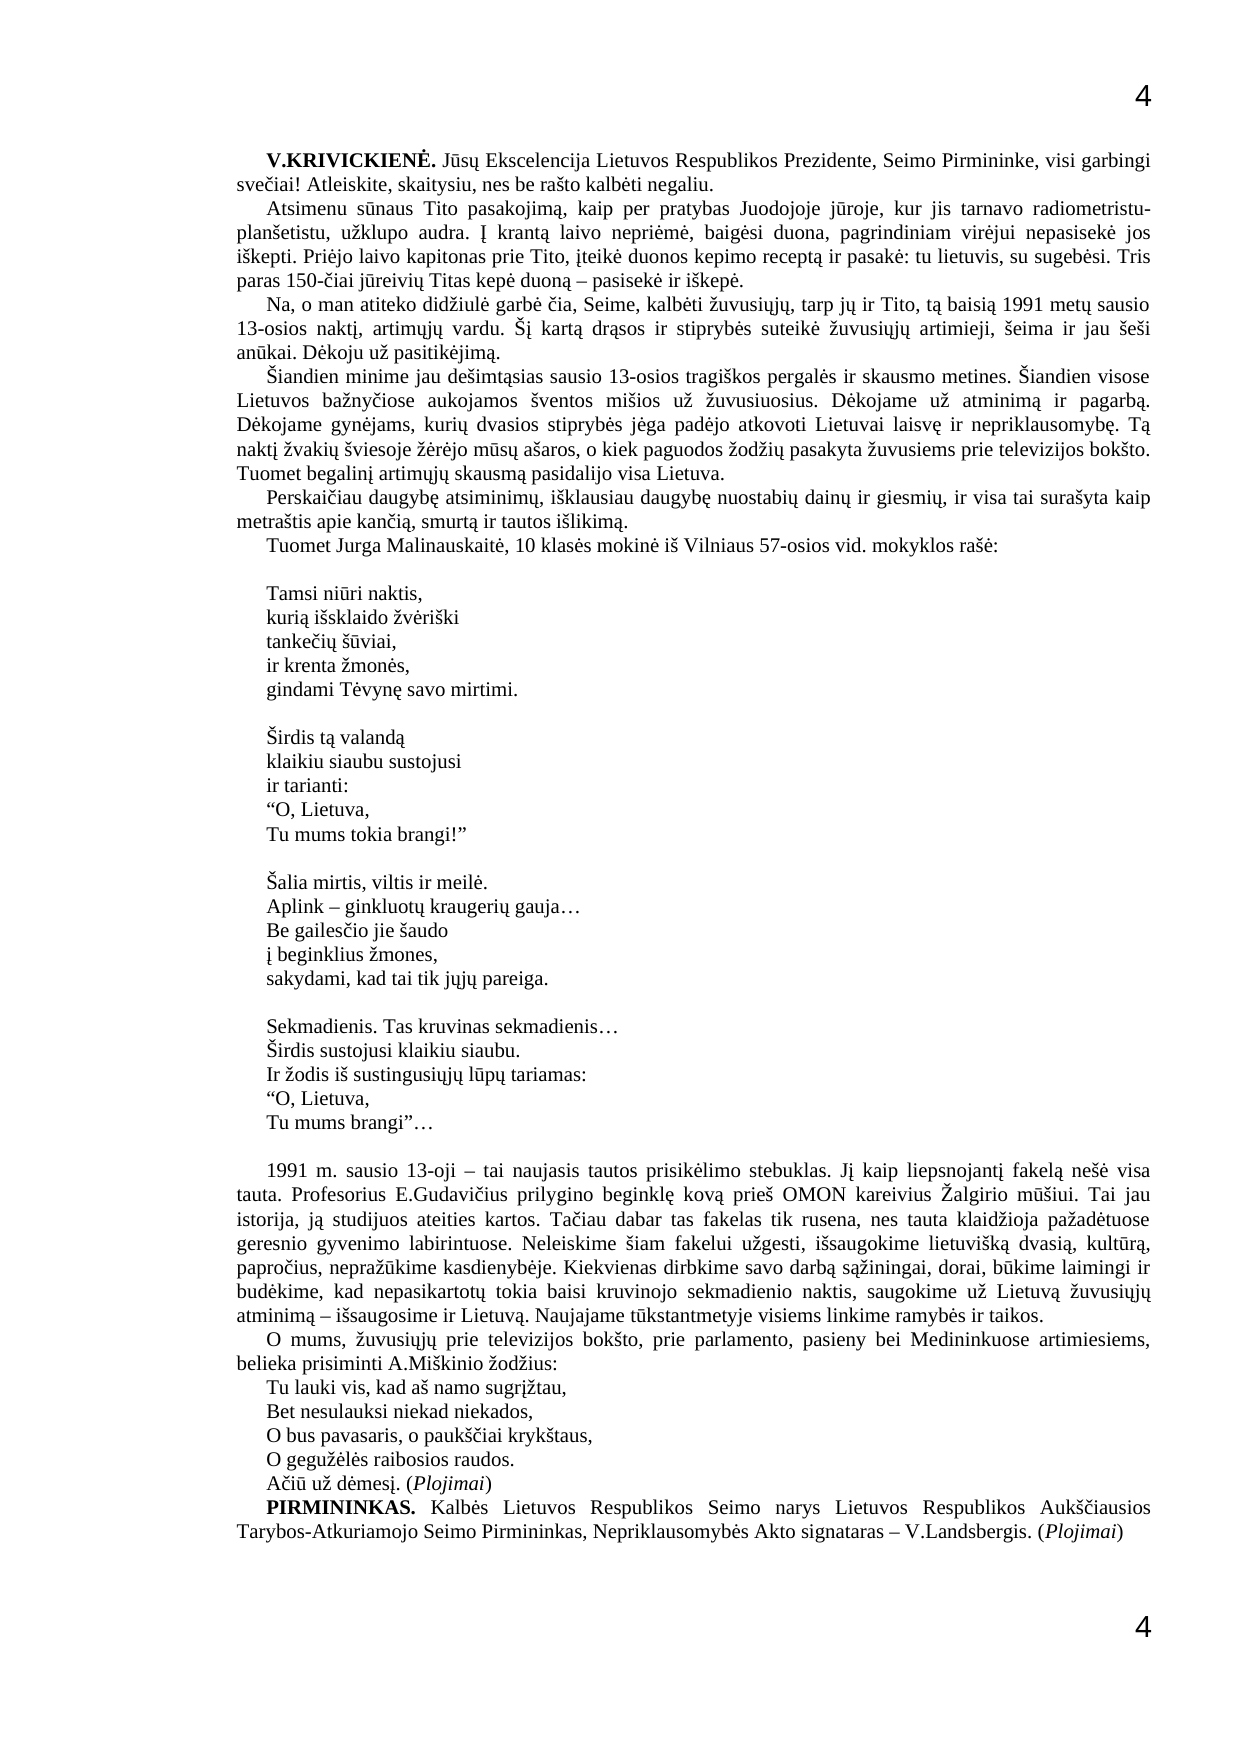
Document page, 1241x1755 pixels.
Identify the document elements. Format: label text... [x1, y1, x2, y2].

text “O, Lietuva, [236, 797, 1152, 821]
text V.KRIVICKIENĖ. Jūsų Ekscelencija Lietuvos Respublikos Prezidente, Seimo Pirmininke, visi garbingi svečiai! Atleiskite, skaitysiu, nes be rašto kalbėti negaliu. [236, 148, 1152, 196]
text Atsimenu sūnaus Tito pasakojimą, kaip per pratybas Juodojoje jūroje, kur jis tarnavo radiometristu-planšetistu, užklupo audra. Į krantą laivo nepriėmė, baigėsi duona, pagrindiniam virėjui nepasisekė jos iškepti. Priėjo laivo kapitonas prie Tito, įteikė duonos kepimo receptą ir pasakė: tu lietuvis, su sugebėsi. Tris paras 150-čiai jūreivių Titas kepė duoną – pasisekė ir iškepė. [236, 196, 1152, 292]
text tankečių šūviai, [236, 629, 1152, 653]
text O bus pavasaris, o paukščiai krykštaus, [236, 1423, 1152, 1447]
text Ačiū už dėmesį. (Plojimai) [236, 1471, 1152, 1495]
text Šiandien minime jau dešimtąsias sausio 13-osios tragiškos pergalės ir skausmo metines. Šiandien visose Lietuvos bažnyčiose aukojamos šventos mišios už žuvusiuosius. Dėkojame už atminimą ir pagarbą. Dėkojame gynėjams, kurių dvasios stiprybės jėga padėjo atkovoti Lietuvai laisvę ir nepriklausomybę. Tą naktį žvakių šviesoje žėrėjo mūsų ašaros, o kiek paguodos žodžių pasakyta žuvusiems prie televizijos bokšto. Tuomet begalinį artimųjų skausmą pasidalijo visa Lietuva. [236, 364, 1152, 484]
text klaikiu siaubu sustojusi [236, 749, 1152, 773]
text Širdis sustojusi klaikiu siaubu. [236, 1038, 1152, 1062]
text sakydami, kad tai tik jųjų pareiga. [236, 966, 1152, 990]
text kurią išsklaido žvėriški [236, 605, 1152, 629]
text Ir žodis iš sustingusiųjų lūpų tariamas: [236, 1062, 1152, 1086]
text Sekmadienis. Tas kruvinas sekmadienis… [236, 1014, 1152, 1038]
text PIRMININKAS. Kalbės Lietuvos Respublikos Seimo narys Lietuvos Respublikos Aukščiausios Tarybos-Atkuriamojo Seimo Pirmininkas, Nepriklausomybės Akto signataras – V.Landsbergis. (Plojimai) [236, 1495, 1152, 1543]
text Tamsi niūri naktis, [236, 581, 1152, 605]
text Na, o man atiteko didžiulė garbė čia, Seime, kalbėti žuvusiųjų, tarp jų ir Tito, tą baisią 1991 metų sausio 13-osios naktį, artimųjų vardu. Šį kartą drąsos ir stiprybės suteikė žuvusiųjų artimieji, šeima ir jau šeši anūkai. Dėkoju už pasitikėjimą. [236, 292, 1152, 364]
text ir tarianti: [236, 773, 1152, 797]
text gindami Tėvynę savo mirtimi. [236, 677, 1152, 701]
text Tuomet Jurga Malinauskaitė, 10 klasės mokinė iš Vilniaus 57-osios vid. mokyklos rašė: [236, 533, 1152, 557]
text Šalia mirtis, viltis ir meilė. [236, 869, 1152, 894]
text “O, Lietuva, [236, 1086, 1152, 1110]
text Tu lauki vis, kad aš namo sugrįžtau, [236, 1375, 1152, 1399]
text O mums, žuvusiųjų prie televizijos bokšto, prie parlamento, pasieny bei Medininkuose artimiesiems, belieka prisiminti A.Miškinio žodžius: [236, 1327, 1152, 1375]
text Perskaičiau daugybę atsiminimų, išklausiau daugybę nuostabių dainų ir giesmių, ir visa tai surašyta kaip metraštis apie kančią, smurtą ir tautos išlikimą. [236, 484, 1152, 533]
text ir krenta žmonės, [236, 653, 1152, 677]
text Bet nesulauksi niekad niekados, [236, 1399, 1152, 1423]
text Aplink – ginkluotų kraugerių gauja… [236, 894, 1152, 918]
text O gegužėlės raibosios raudos. [236, 1447, 1152, 1471]
text Tu mums brangi”… [236, 1110, 1152, 1134]
text Tu mums tokia brangi!” [236, 821, 1152, 846]
text Širdis tą valandą [236, 725, 1152, 749]
text Be gailesčio jie šaudo [236, 918, 1152, 942]
text 1991 m. sausio 13-oji – tai naujasis tautos prisikėlimo stebuklas. Jį kaip liepsnojantį fakelą nešė visa tauta. Profesorius E.Gudavičius prilygino beginklę kovą prieš OMON kareivius Žalgirio mūšiui. Tai jau istorija, ją studijuos ateities kartos. Tačiau dabar tas fakelas tik rusena, nes tauta klaidžioja pažadėtuose geresnio gyvenimo labirintuose. Neleiskime šiam fakelui užgesti, išsaugokime lietuvišką dvasią, kultūrą, papročius, nepražūkime kasdienybėje. Kiekvienas dirbkime savo darbą sąžiningai, dorai, būkime laimingi ir budėkime, kad nepasikartotų tokia baisi kruvinojo sekmadienio naktis, saugokime už Lietuvą žuvusiųjų atminimą – išsaugosime ir Lietuvą. Naujajame tūkstantmetyje visiems linkime ramybės ir taikos. [236, 1158, 1152, 1327]
text į beginklius žmones, [236, 942, 1152, 966]
